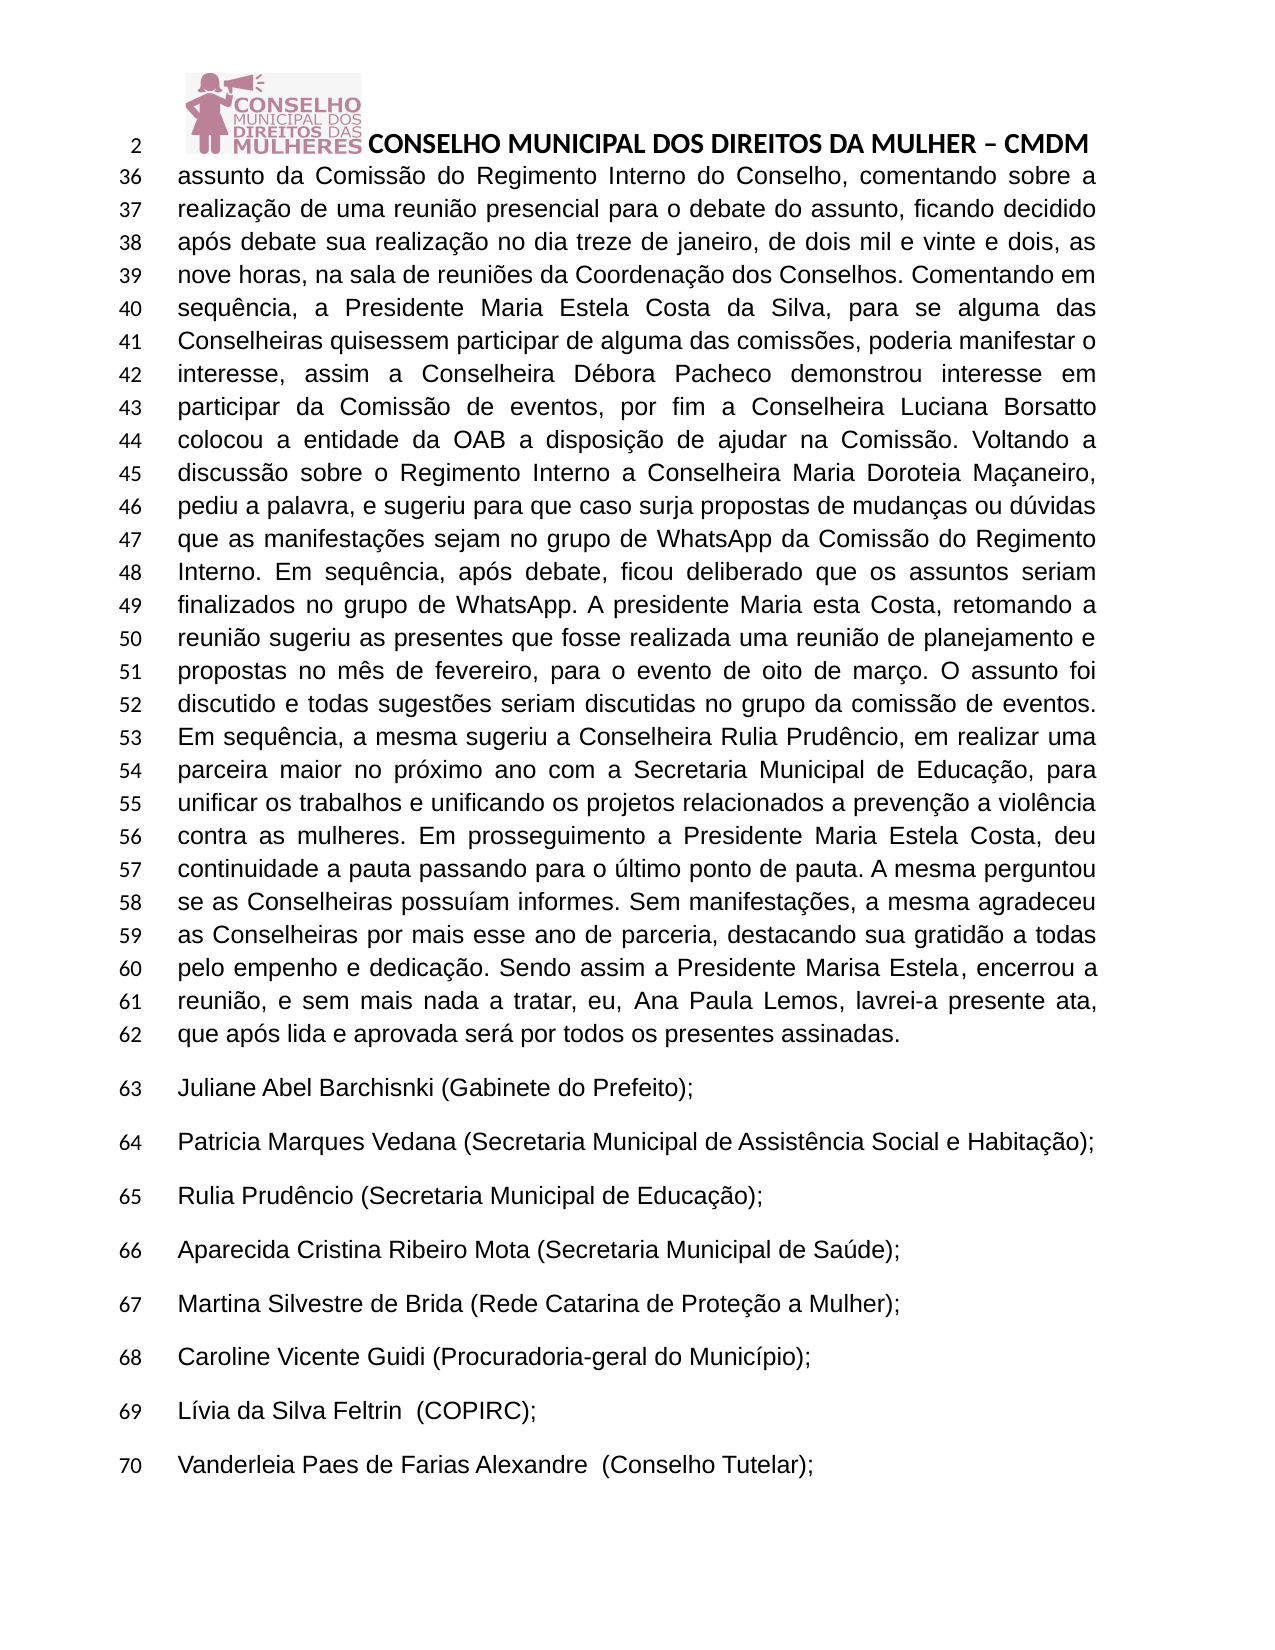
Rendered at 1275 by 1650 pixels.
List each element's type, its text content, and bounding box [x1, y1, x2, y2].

text Aparecida Cristina Ribeiro Mota (Secretaria Municipal de Saúde); [177, 1235, 1098, 1263]
text assunto da Comissão do Regimento Interno do Conselho, comentando sobre a realização de uma reunião presencial para o debate do assunto, ficando decidido após debate sua realização no dia treze de janeiro, de dois mil e vinte e dois, as nove horas, na sala de reuniões da Coordenação dos Conselhos. Comentando em sequência, a Presidente Maria Estela Costa da Silva, para se alguma das Conselheiras quisessem participar de alguma das comissões, poderia manifestar o interesse, assim a Conselheira Débora Pacheco demonstrou interesse em participar da Comissão de eventos, por fim a Conselheira Luciana Borsatto colocou a entidade da OAB a disposição de ajudar na Comissão. Voltando a discussão sobre o Regimento Interno a Conselheira Maria Doroteia Maçaneiro, pediu a palavra, e sugeriu para que caso surja propostas de mudanças ou dúvidas que as manifestações sejam no grupo de WhatsApp da Comissão do Regimento Interno. Em sequência, após debate, ficou deliberado que os assuntos seriam finalizados no grupo de WhatsApp. A presidente Maria esta Costa, retomando a reunião sugeriu as presentes que fosse realizada uma reunião de planejamento e propostas no mês de fevereiro, para o evento de oito de março. O assunto foi discutido e todas sugestões seriam discutidas no grupo da comissão de eventos. Em sequência, a mesma sugeriu a Conselheira Rulia Prudêncio, em realizar uma parceira maior no próximo ano com a Secretaria Municipal de Educação, para unificar os trabalhos e unificando os projetos relacionados a prevenção a violência contra as mulheres. Em prosseguimento a Presidente Maria Estela Costa, deu continuidade a pauta passando para o último ponto de pauta. A mesma perguntou se as Conselheiras possuíam informes. Sem manifestações, a mesma agradeceu as Conselheiras por mais esse ano de parceria, destacando sua gratidão a todas pelo empenho e dedicação. Sendo assim a Presidente Marisa Estela, encerrou a reunião, e sem mais nada a tratar, eu, Ana Paula Lemos, lavrei-a presente ata, que após lida e aprovada será por todos os presentes assinadas. [177, 161, 1098, 1048]
picture [185, 73, 362, 154]
text Patricia Marques Vedana (Secretaria Municipal de Assistência Social e Habitação); [177, 1127, 1098, 1156]
text Rulia Prudêncio (Secretaria Municipal de Educação); [177, 1181, 1098, 1209]
text Martina Silvestre de Brida (Rede Catarina de Proteção a Mulher); [177, 1288, 1098, 1317]
text Vanderleia Paes de Farias Alexandre (Conselho Tutelar); [177, 1450, 1098, 1479]
text Caroline Vicente Guidi (Procuradoria-geral do Município); [177, 1342, 1098, 1371]
text Juliane Abel Barchisnki (Gabinete do Prefeito); [177, 1073, 1098, 1102]
text Lívia da Silva Feltrin (COPIRC); [177, 1396, 1098, 1425]
